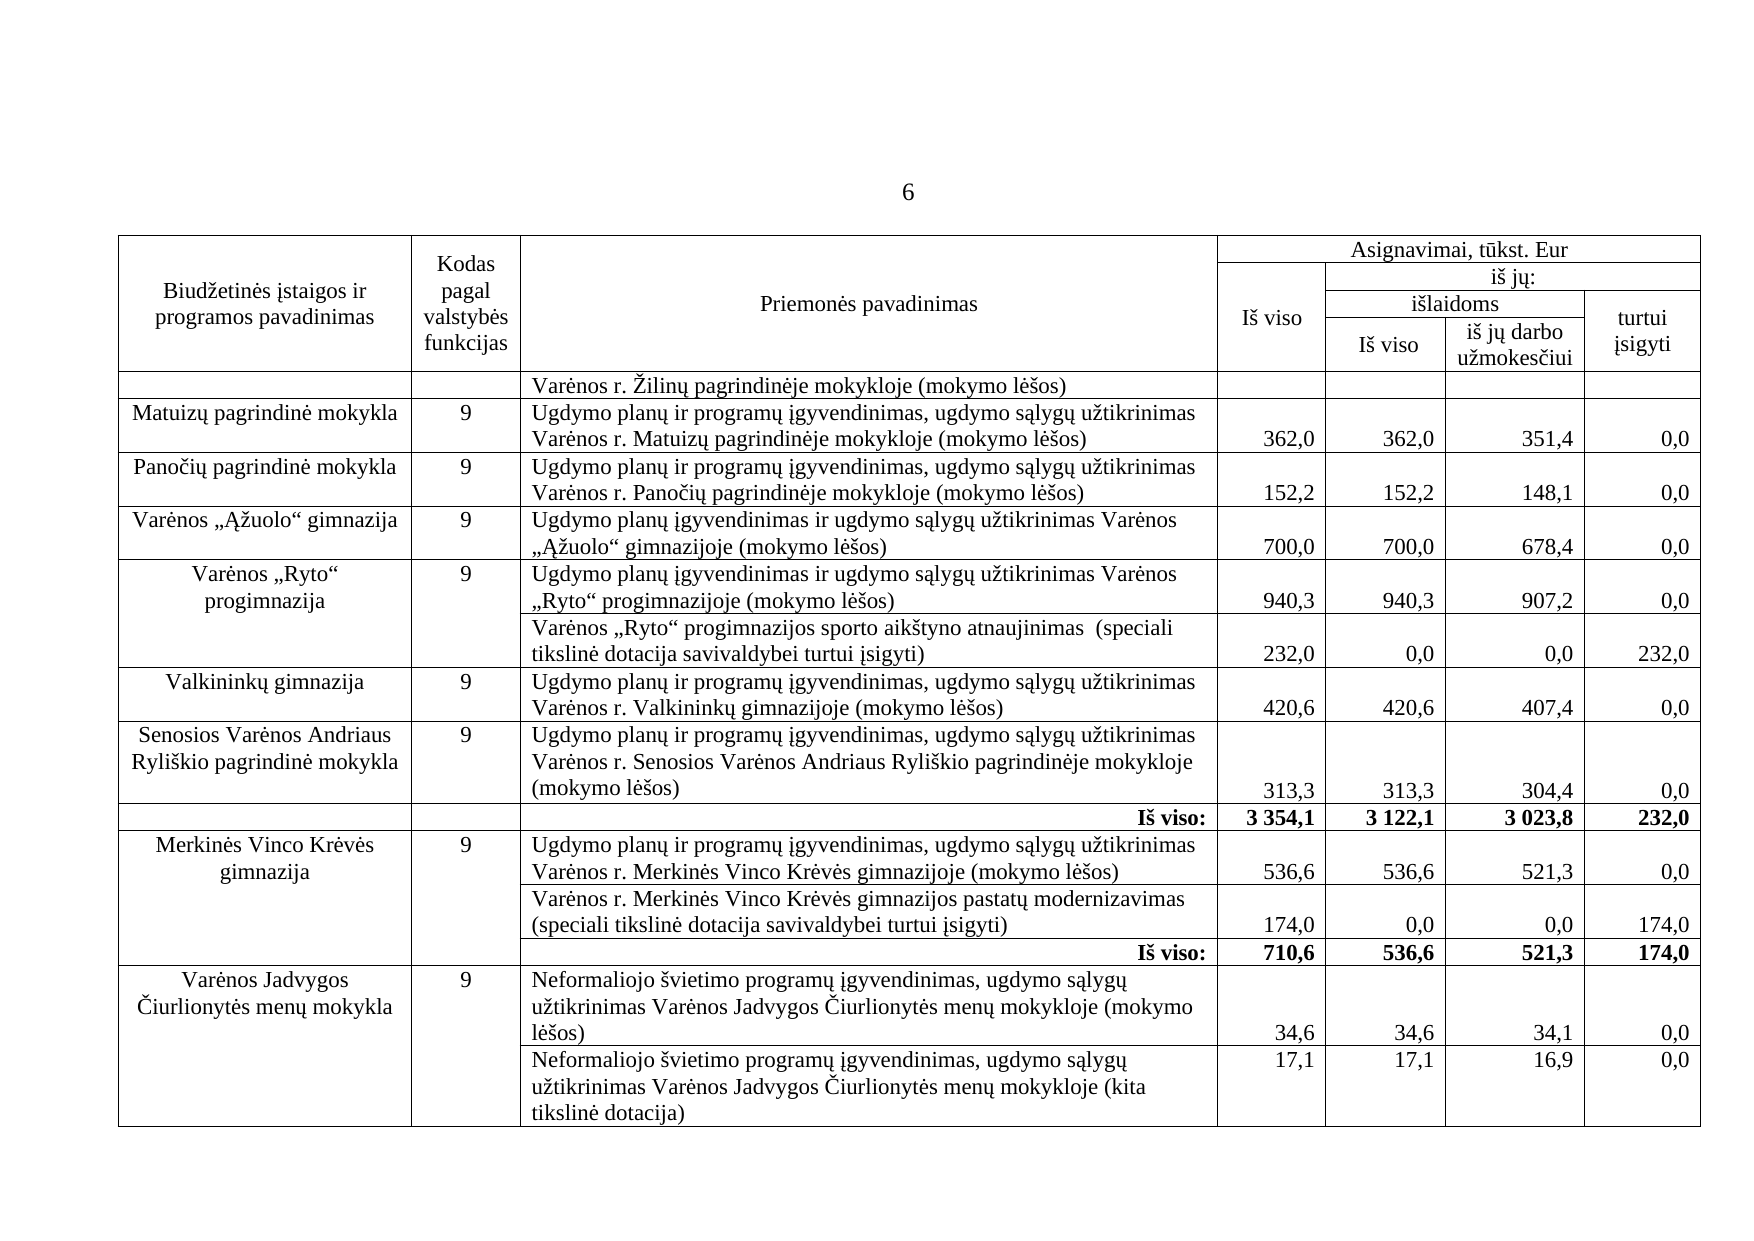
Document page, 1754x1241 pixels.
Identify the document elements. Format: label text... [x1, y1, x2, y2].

table_cell 362,0 [1218, 399, 1325, 452]
table_cell 536,6 [1326, 831, 1445, 884]
table_cell 3 122,1 [1326, 804, 1445, 830]
table_cell Varėnos Jadvygos Čiurlionytės menų mokykla [119, 966, 411, 1126]
table_cell 3 354,1 [1218, 804, 1325, 830]
table_cell Ugdymo planų ir programų įgyvendinimas, ugdymo sąlygų užtikrinimas Varėnos r. Panočių pagrindinėje mokykloje (mokymo lėšos) [521, 453, 1217, 506]
table_cell Varėnos r. Merkinės Vinco Krėvės gimnazijos pastatų modernizavimas (speciali tikslinė dotacija savivaldybei turtui įsigyti) [521, 885, 1217, 938]
table_cell Ugdymo planų įgyvendinimas ir ugdymo sąlygų užtikrinimas Varėnos „Ąžuolo“ gimnazijoje (mokymo lėšos) [521, 507, 1217, 559]
table_cell 152,2 [1218, 453, 1325, 506]
table_cell Matuizų pagrindinė mokykla [119, 399, 411, 452]
table_cell 0,0 [1585, 722, 1700, 803]
table_cell Iš viso: [521, 939, 1217, 965]
table_cell 420,6 [1218, 668, 1325, 721]
table_cell [412, 804, 520, 830]
table_cell 678,4 [1446, 507, 1584, 559]
table_cell Varėnos „Ryto“ progimnazijos sporto aikštyno atnaujinimas (speciali tikslinė dotacija savivaldybei turtui įsigyti) [521, 614, 1217, 667]
table_header Priemonės pavadinimas [521, 236, 1217, 371]
table_cell 148,1 [1446, 453, 1584, 506]
table_cell 174,0 [1585, 939, 1700, 965]
table_cell 0,0 [1326, 614, 1445, 667]
table_cell Iš viso [1326, 318, 1445, 371]
table_cell 0,0 [1446, 614, 1584, 667]
table_cell išlaidoms [1326, 291, 1584, 317]
table_cell [1218, 372, 1325, 398]
table_cell [1585, 372, 1700, 398]
table_cell 0,0 [1585, 453, 1700, 506]
table_cell iš jų darbo užmokesčiui [1446, 318, 1584, 371]
table_cell 700,0 [1326, 507, 1445, 559]
table_cell 0,0 [1585, 831, 1700, 884]
table_cell [119, 804, 411, 830]
table_cell 9 [412, 966, 520, 1126]
table_cell 9 [412, 831, 520, 965]
table_cell Valkininkų gimnazija [119, 668, 411, 721]
table_cell 536,6 [1326, 939, 1445, 965]
table_cell Ugdymo planų ir programų įgyvendinimas, ugdymo sąlygų užtikrinimas Varėnos r. Merkinės Vinco Krėvės gimnazijoje (mokymo lėšos) [521, 831, 1217, 884]
table_cell 34,1 [1446, 966, 1584, 1045]
table_cell 232,0 [1585, 614, 1700, 667]
table_cell 9 [412, 560, 520, 667]
table_cell Ugdymo planų ir programų įgyvendinimas, ugdymo sąlygų užtikrinimas Varėnos r. Matuizų pagrindinėje mokykloje (mokymo lėšos) [521, 399, 1217, 452]
table_cell [412, 372, 520, 398]
table_cell Panočių pagrindinė mokykla [119, 453, 411, 506]
table_cell [1446, 372, 1584, 398]
table_cell 16,9 [1446, 1046, 1584, 1126]
table_cell 9 [412, 722, 520, 803]
table_cell 174,0 [1585, 885, 1700, 938]
table_cell 174,0 [1218, 885, 1325, 938]
table_cell 313,3 [1218, 722, 1325, 803]
table_cell Ugdymo planų ir programų įgyvendinimas, ugdymo sąlygų užtikrinimas Varėnos r. Senosios Varėnos Andriaus Ryliškio pagrindinėje mokykloje (mokymo lėšos) [521, 722, 1217, 803]
table_cell 940,3 [1218, 560, 1325, 613]
table_cell 304,4 [1446, 722, 1584, 803]
table_cell 3 023,8 [1446, 804, 1584, 830]
table_cell 407,4 [1446, 668, 1584, 721]
table_cell 0,0 [1585, 966, 1700, 1045]
table_cell 940,3 [1326, 560, 1445, 613]
table_cell 0,0 [1585, 560, 1700, 613]
table_cell Ugdymo planų įgyvendinimas ir ugdymo sąlygų užtikrinimas Varėnos „Ryto“ progimnazijoje (mokymo lėšos) [521, 560, 1217, 613]
table_cell 0,0 [1585, 399, 1700, 452]
table_cell Merkinės Vinco Krėvės gimnazija [119, 831, 411, 965]
table_cell 0,0 [1326, 885, 1445, 938]
table_cell 420,6 [1326, 668, 1445, 721]
table_cell [1326, 372, 1445, 398]
table_cell 351,4 [1446, 399, 1584, 452]
table_cell 362,0 [1326, 399, 1445, 452]
table_cell 9 [412, 668, 520, 721]
table_cell 17,1 [1218, 1046, 1325, 1126]
table_header Kodas pagal valstybės funkcijas [412, 236, 520, 371]
table_cell 17,1 [1326, 1046, 1445, 1126]
table_cell 152,2 [1326, 453, 1445, 506]
table_cell Varėnos r. Žilinų pagrindinėje mokykloje (mokymo lėšos) [521, 372, 1217, 398]
table_cell Senosios Varėnos Andriaus Ryliškio pagrindinė mokykla [119, 722, 411, 803]
table_cell 34,6 [1326, 966, 1445, 1045]
table_header Biudžetinės įstaigos ir programos pavadinimas [119, 236, 411, 371]
table_cell 521,3 [1446, 939, 1584, 965]
table_cell Varėnos „Ryto“ progimnazija [119, 560, 411, 667]
table_cell 0,0 [1585, 507, 1700, 559]
table_cell 313,3 [1326, 722, 1445, 803]
table_cell 232,0 [1585, 804, 1700, 830]
table_cell 9 [412, 453, 520, 506]
table_cell turtui įsigyti [1585, 291, 1700, 371]
table_cell [119, 372, 411, 398]
table_cell Neformaliojo švietimo programų įgyvendinimas, ugdymo sąlygų užtikrinimas Varėnos Jadvygos Čiurlionytės menų mokykloje (kita tikslinė dotacija) [521, 1046, 1217, 1126]
table_cell 232,0 [1218, 614, 1325, 667]
table_cell 34,6 [1218, 966, 1325, 1045]
table_cell Varėnos „Ąžuolo“ gimnazija [119, 507, 411, 559]
table_cell 9 [412, 399, 520, 452]
table_cell 0,0 [1585, 1046, 1700, 1126]
table_cell Iš viso [1218, 263, 1325, 371]
table_cell Neformaliojo švietimo programų įgyvendinimas, ugdymo sąlygų užtikrinimas Varėnos Jadvygos Čiurlionytės menų mokykloje (mokymo lėšos) [521, 966, 1217, 1045]
table_cell Ugdymo planų ir programų įgyvendinimas, ugdymo sąlygų užtikrinimas Varėnos r. Valkininkų gimnazijoje (mokymo lėšos) [521, 668, 1217, 721]
table_cell Iš viso: [521, 804, 1217, 830]
table_cell 9 [412, 507, 520, 559]
table_cell iš jų: [1326, 263, 1700, 289]
table_cell 907,2 [1446, 560, 1584, 613]
table_cell 521,3 [1446, 831, 1584, 884]
table_cell 536,6 [1218, 831, 1325, 884]
table_cell 700,0 [1218, 507, 1325, 559]
table_cell 0,0 [1446, 885, 1584, 938]
table_cell 0,0 [1585, 668, 1700, 721]
table_header Asignavimai, tūkst. Eur [1218, 236, 1700, 262]
table_cell 710,6 [1218, 939, 1325, 965]
